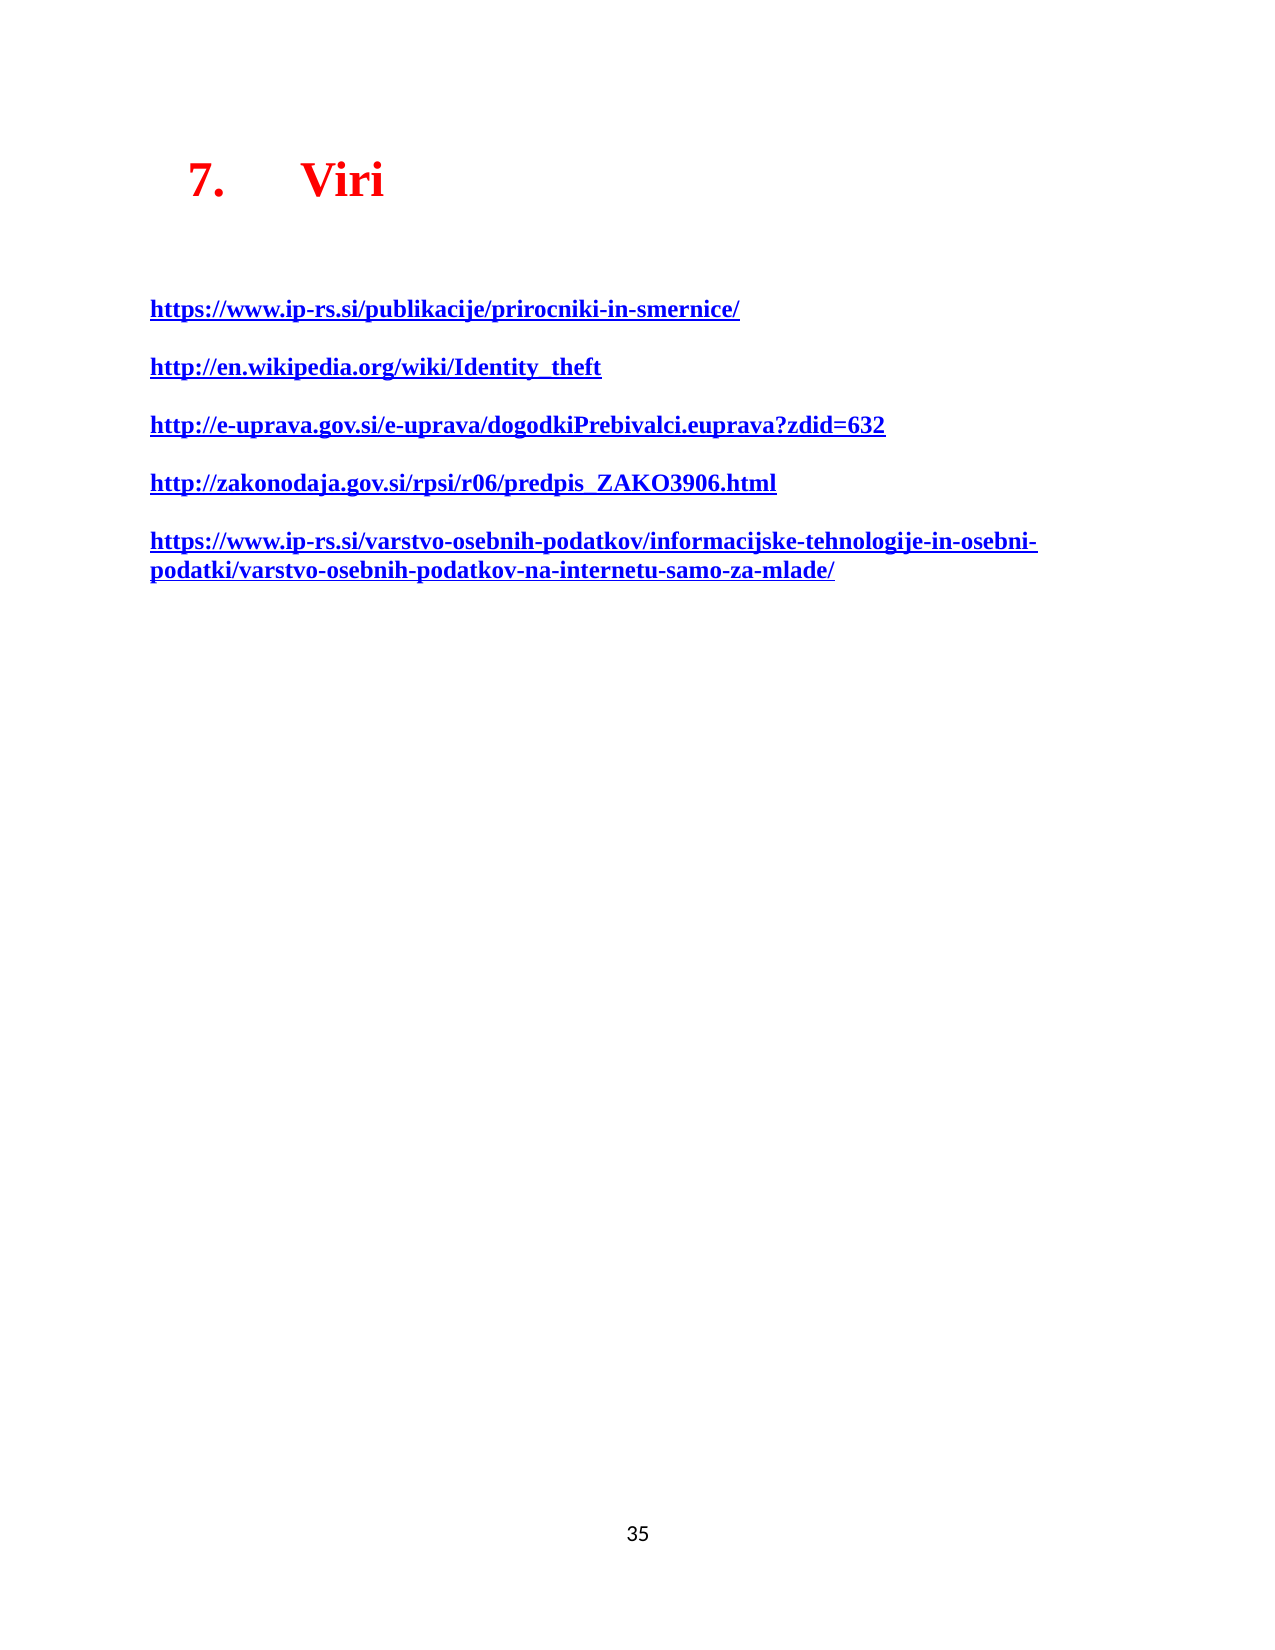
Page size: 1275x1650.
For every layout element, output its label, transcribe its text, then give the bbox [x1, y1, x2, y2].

subtitle http://en.wikipedia.org/wiki/Identity_theft [150, 352, 1125, 381]
subtitle https://www.ip-rs.si/publikacije/prirocniki-in-smernice/ [150, 294, 1125, 323]
subtitle http://zakonodaja.gov.si/rpsi/r06/predpis_ZAKO3906.html [150, 468, 1125, 497]
subtitle http://e-uprava.gov.si/e-uprava/dogodkiPrebivalci.euprava?zdid=632 [150, 410, 1125, 439]
subtitle Viri [187, 150, 1125, 207]
subtitle https://www.ip-rs.si/varstvo-osebnih-podatkov/informacijske-tehnologije-in-osebni-podatki/varstvo-osebnih-podatkov-na-internetu-samo-za-mlade/ [150, 526, 1125, 584]
